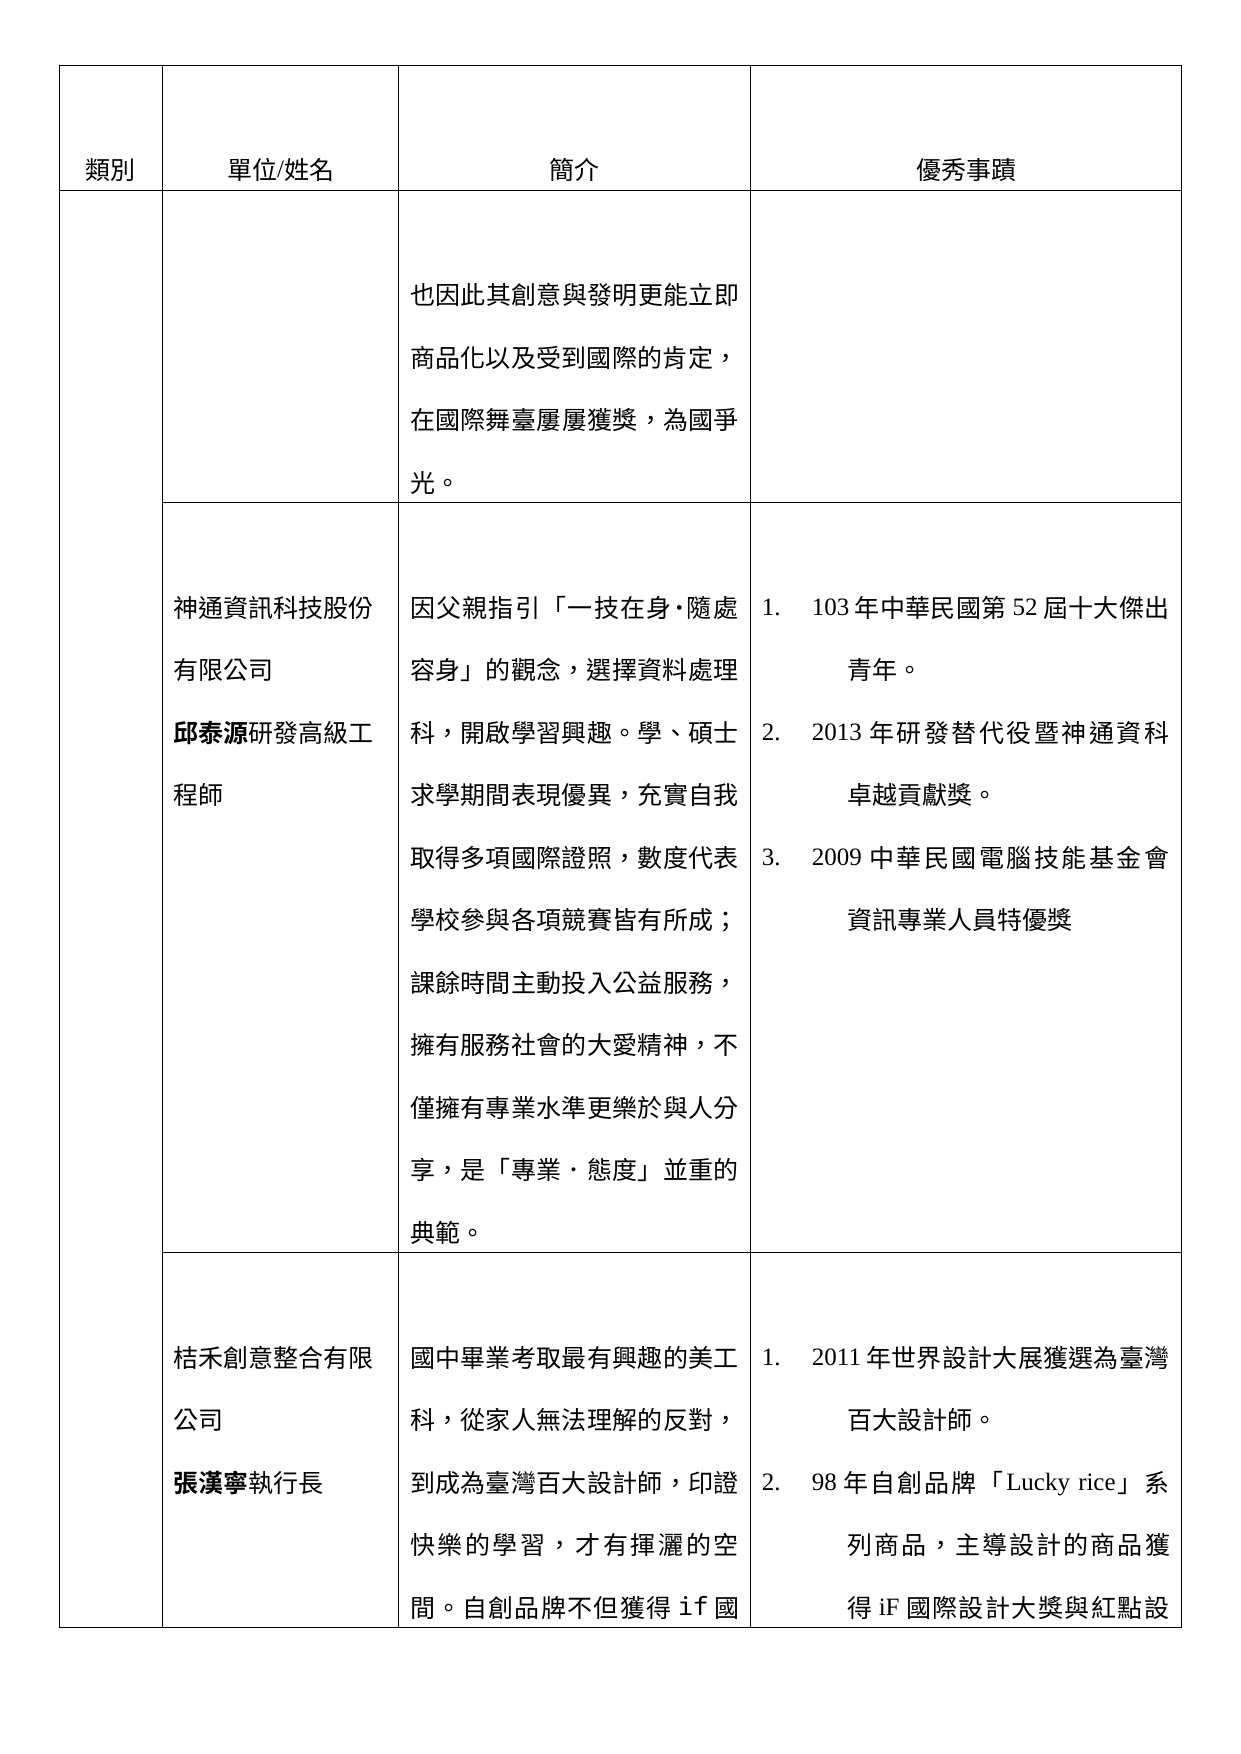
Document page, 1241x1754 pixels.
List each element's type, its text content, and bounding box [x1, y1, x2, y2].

table_header 單位/姓名 [163, 66, 398, 189]
table_cell 2011年世界設計大展獲選為臺灣百大設計師。 98年自創品牌「Lucky rice」系列商品，主導設計的商品獲得iF國際設計大獎與紅點設 [751, 1253, 1181, 1627]
table_cell 也因此其創意與發明更能立即商品化以及受到國際的肯定，在國際舞臺屢屢獲獎，為國爭光。 [399, 191, 750, 502]
table_cell 因父親指引「一技在身˙隨處容身」的觀念，選擇資料處理科，開啟學習興趣。學、碩士求學期間表現優異，充實自我取得多項國際證照，數度代表學校參與各項競賽皆有所成；課餘時間主動投入公益服務，擁有服務社會的大愛精神，不僅擁有專業水準更樂於與人分享，是「專業．態度」並重的典範。 [399, 503, 750, 1252]
table_cell [751, 191, 1181, 502]
table_header 簡介 [399, 66, 750, 189]
table_cell [163, 191, 398, 502]
table_header 類別 [60, 66, 162, 189]
table_cell 桔禾創意整合有限公司 張漢寧執行長 [163, 1253, 398, 1627]
table_cell 國中畢業考取最有興趣的美工科，從家人無法理解的反對，到成為臺灣百大設計師，印證快樂的學習，才有揮灑的空間。自創品牌不但獲得if國 [399, 1253, 750, 1627]
table_cell 神通資訊科技股份有限公司 邱泰源研發高級工程師 [163, 503, 398, 1252]
table_cell 103年中華民國第52屆十大傑出青年。 2013年研發替代役暨神通資科 卓越貢獻獎。 2009中華民國電腦技能基金會 資訊專業人員特優獎 [751, 503, 1181, 1252]
table_header 優秀事蹟 [751, 66, 1181, 189]
table_cell [60, 191, 162, 1627]
